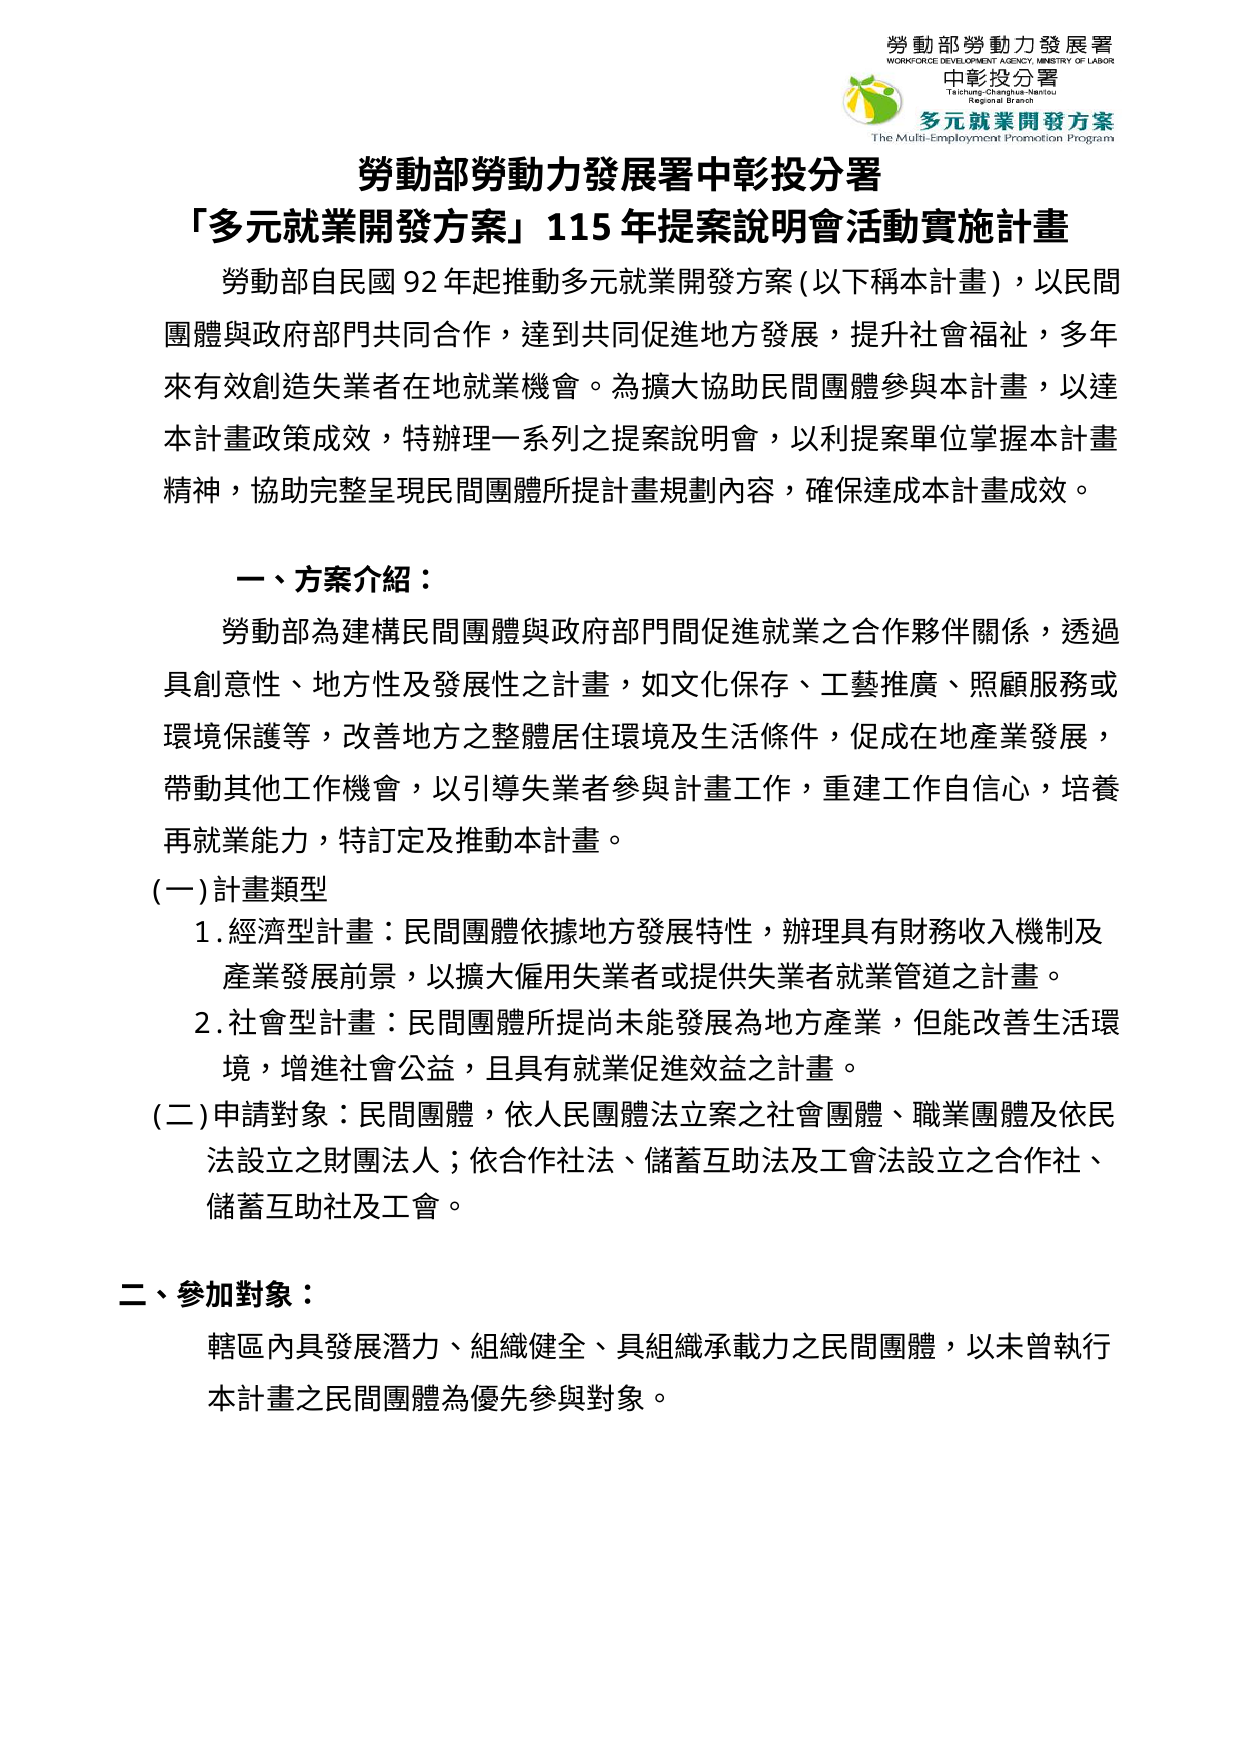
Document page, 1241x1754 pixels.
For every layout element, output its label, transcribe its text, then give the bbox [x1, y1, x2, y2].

text 一、方案介紹： [118, 549, 1122, 601]
text 1.經濟型計畫：民間團體依據地方發展特性，辦理具有財務收入機制及產業發展前景，以擴大僱用失業者或提供失業者就業管道之計畫。 [193, 905, 1122, 997]
text 勞動部為建構民間團體與政府部門間促進就業之合作夥伴關係，透過具創意性、地方性及發展性之計畫，如文化保存、工藝推廣、照顧服務或環境保護等，改善地方之整體居住環境及生活條件，促成在地產業發展，帶動其他工作機會，以引導失業者參與計畫工作，重建工作自信心，培養再就業能力，特訂定及推動本計畫。 [163, 601, 1122, 862]
text 轄區內具發展潛力、組織健全、具組織承載力之民間團體，以未曾執行本計畫之民間團體為優先參與對象。 [207, 1316, 1122, 1420]
text 勞動部自民國92年起推動多元就業開發方案(以下稱本計畫)，以民間團體與政府部門共同合作，達到共同促進地方發展，提升社會福祉，多年來有效創造失業者在地就業機會。為擴大協助民間團體參與本計畫，以達本計畫政策成效，特辦理一系列之提案說明會，以利提案單位掌握本計畫精神，協助完整呈現民間團體所提計畫規劃內容，確保達成本計畫成效。 [163, 251, 1122, 512]
text (二)申請對象：民間團體，依人民團體法立案之社會團體、職業團體及依民法設立之財團法人；依合作社法、儲蓄互助法及工會法設立之合作社、儲蓄互助社及工會。 [148, 1089, 1122, 1226]
text (一)計畫類型 [155, 880, 203, 905]
text 2.社會型計畫：民間團體所提尚未能發展為地方產業，但能改善生活環境，增進社會公益，且具有就業促進效益之計畫。 [193, 997, 1122, 1089]
text 二、參加對象： [118, 1264, 1122, 1316]
text 「多元就業開發方案」115年提案說明會活動實施計畫 [118, 199, 1122, 251]
text 勞動部勞動力發展署中彰投分署 [118, 147, 1122, 199]
text (一)計畫類型 [201, 880, 1122, 905]
text (一)計畫類型 [118, 880, 157, 905]
